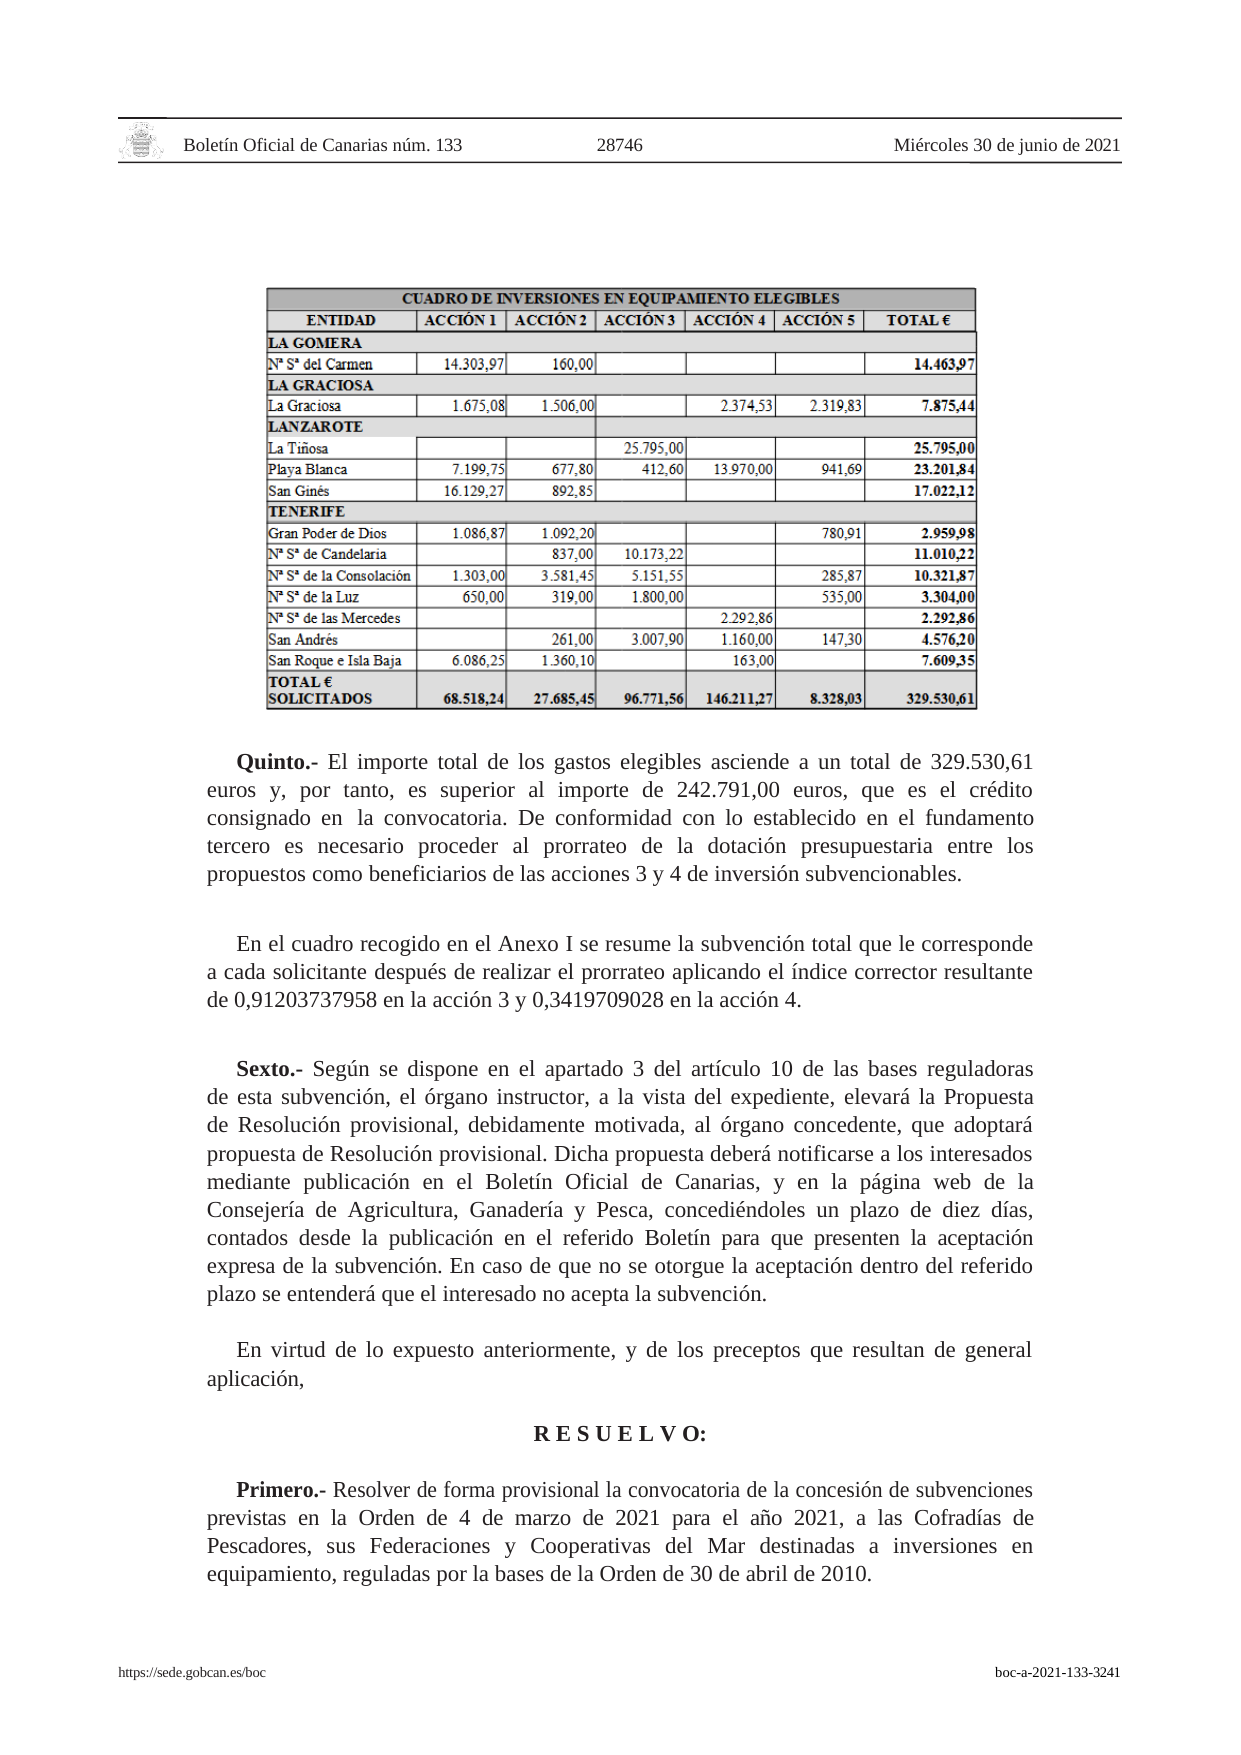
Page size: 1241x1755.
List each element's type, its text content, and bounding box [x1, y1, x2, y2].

subtitle R E S U E L V O: [396, 1420, 845, 1447]
text En virtud de lo expuesto anteriormente, y de los preceptos que resultan de general aplicación, [207, 1337, 1034, 1391]
text Quinto.- El importe total de los gastos elegibles asciende a un total de 329.530,61 euros y, por tanto, es superior al importe de 242.791,00 euros, que es el crédito consignado en la convocatoria. De conformidad con lo establecido en el fundamento tercero es necesario proceder al prorrateo de la dotación presupuestaria entre los propuestos como beneficiarios de las acciones 3 y 4 de inversión subvencionables. [207, 748, 1034, 887]
text En el cuadro recogido en el Anexo I se resume la subvención total que le corresponde a cada solicitante después de realizar el prorrateo aplicando el índice corrector resultante de 0,91203737958 en la acción 3 y 0,3419709028 en la acción 4. [207, 930, 1034, 1012]
text Sexto.- Según se dispone en el apartado 3 del artículo 10 de las bases reguladoras de esta subvención, el órgano instructor, a la vista del expediente, elevará la Propuesta de Resolución provisional, debidamente motivada, al órgano concedente, que adoptará propuesta de Resolución provisional. Dicha propuesta deberá notificarse a los interesados mediante publicación en el Boletín Oficial de Canarias, y en la página web de la Consejería de Agricultura, Ganadería y Pesca, concediéndoles un plazo de diez días, contados desde la publicación en el referido Boletín para que presenten la aceptación expresa de la subvención. En caso de que no se otorgue la aceptación dentro del referido plazo se entenderá que el interesado no acepta la subvención. [207, 1055, 1034, 1307]
text Primero.- Resolver de forma provisional la convocatoria de la concesión de subvenciones previstas en la Orden de 4 de marzo de 2021 para el año 2021, a las Cofradías de Pescadores, sus Federaciones y Cooperativas del Mar destinadas a inversiones en equipamiento, reguladas por la bases de la Orden de 30 de abril de 2010. [207, 1476, 1034, 1587]
